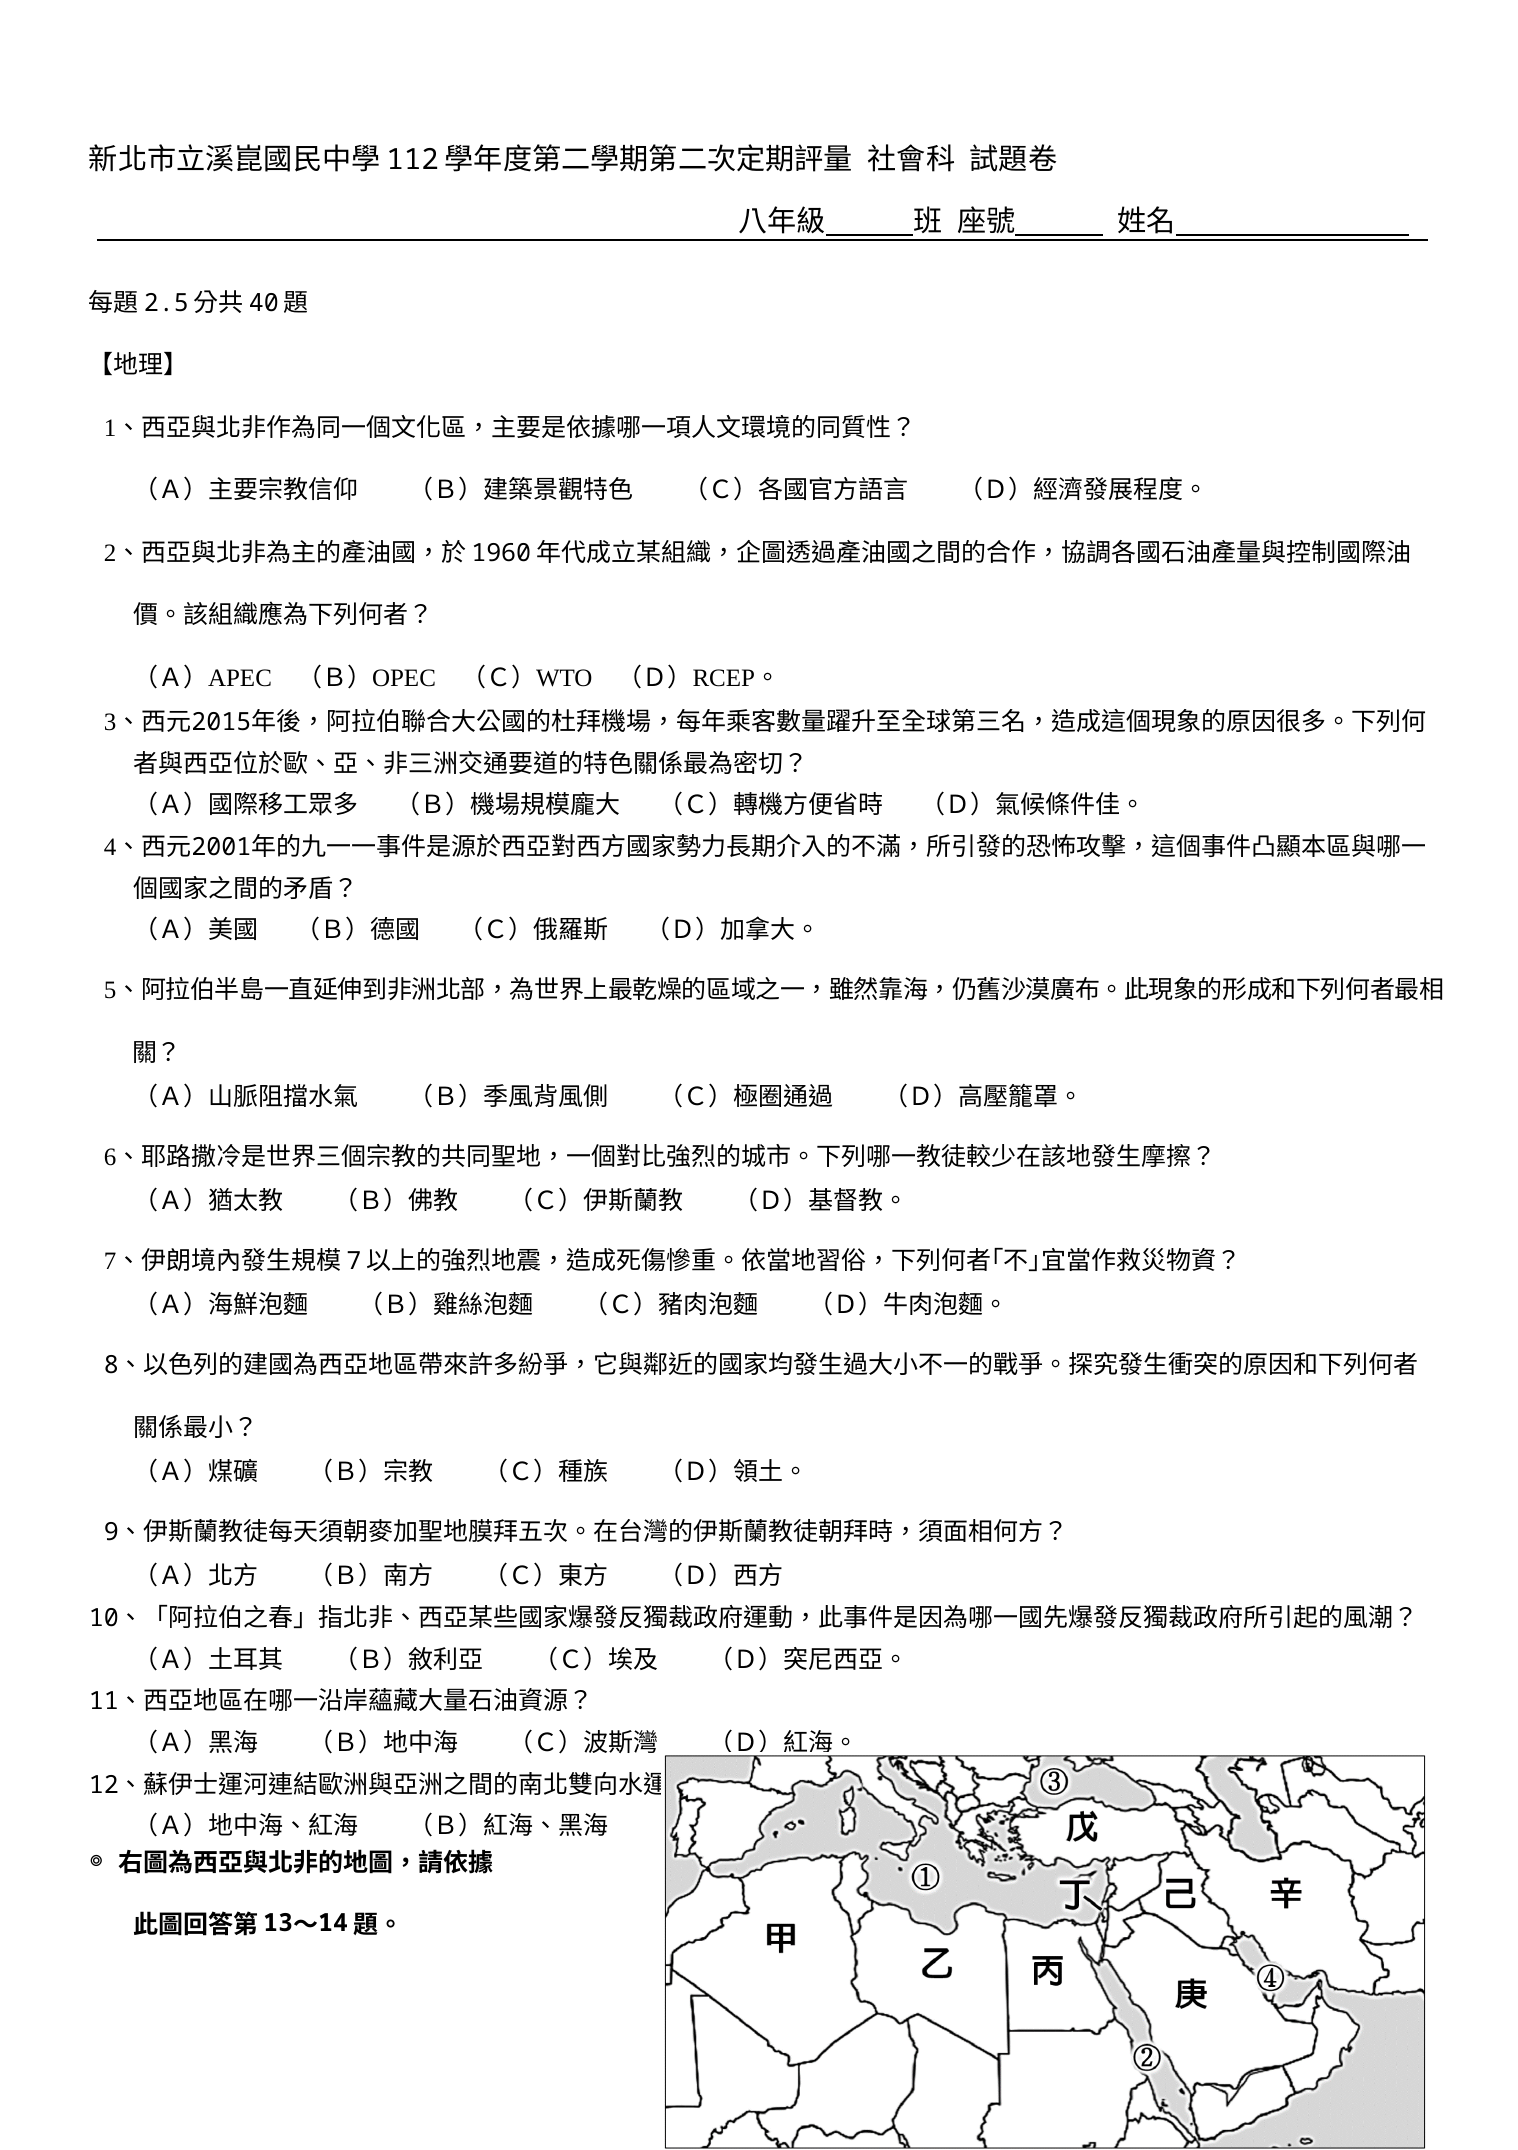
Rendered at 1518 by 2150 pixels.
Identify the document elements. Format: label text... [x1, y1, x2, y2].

text （Ａ）土耳其 （Ｂ）敘利亞 （Ｃ）埃及 （Ｄ）突尼西亞。 [133, 1634, 1429, 1675]
text ◎ 右圖為西亞與北非的地圖，請依據此圖回答第13～14題。 [89, 1842, 502, 1967]
text （Ａ）北方 （Ｂ）南方 （Ｃ）東方 （Ｄ）西方 [133, 1550, 1429, 1592]
text （Ａ）主要宗教信仰 （Ｂ）建築景觀特色 （Ｃ）各國官方語言 （Ｄ）經濟發展程度。 [133, 446, 1429, 509]
text 10、「阿拉伯之春」指北非、西亞某些國家爆發反獨裁政府運動，此事件是因為哪一國先爆發反獨裁政府所引起的風潮？ [89, 1592, 1429, 1634]
text （Ａ）煤礦 （Ｂ）宗教 （Ｃ）種族 （Ｄ）領土。 [133, 1446, 1429, 1488]
text （Ａ）美國 （Ｂ）德國 （Ｃ）俄羅斯 （Ｄ）加拿大。 [133, 904, 1429, 946]
text （Ａ）海鮮泡麵 （Ｂ）雞絲泡麵 （Ｃ）豬肉泡麵 （Ｄ）牛肉泡麵。 [133, 1279, 1429, 1321]
text 11、西亞地區在哪一沿岸蘊藏大量石油資源？ [89, 1675, 1429, 1717]
text 八年級 班 座號 姓名 [738, 177, 1429, 240]
text 每題2.5分共40題 [89, 259, 1429, 321]
text 【地理】 [89, 321, 1429, 384]
text 8、以色列的建國為西亞地區帶來許多紛爭，它與鄰近的國家均發生過大小不一的戰爭。探究發生衝突的原因和下列何者關係最小？ [103, 1321, 1429, 1446]
text （Ａ）猶太教 （Ｂ）佛教 （Ｃ）伊斯蘭教 （Ｄ）基督教。 [133, 1175, 1429, 1217]
text （Ａ）黑海 （Ｂ）地中海 （Ｃ）波斯灣 （Ｄ）紅海。 [133, 1717, 1429, 1759]
text 6、耶路撒冷是世界三個宗教的共同聖地，一個對比強烈的城市。下列哪一教徒較少在該地發生摩擦？ [103, 1113, 1429, 1175]
text 7、伊朗境內發生規模7以上的強烈地震，造成死傷慘重。依當地習俗，下列何者｢不｣宜當作救災物資？ [103, 1217, 1429, 1279]
text （Ａ）APEC （Ｂ）OPEC （Ｃ）WTO （Ｄ）RCEP。 [133, 634, 1429, 696]
text 12、蘇伊士運河連結歐洲與亞洲之間的南北雙向水運，主要溝通那些水域？ [89, 1759, 661, 1800]
text 9、伊斯蘭教徒每天須朝麥加聖地膜拜五次。在台灣的伊斯蘭教徒朝拜時，須面相何方？ [103, 1488, 1429, 1550]
text （Ａ）國際移工眾多 （Ｂ）機場規模龐大 （Ｃ）轉機方便省時 （Ｄ）氣候條件佳。 [133, 779, 1429, 821]
text 4、西元2001年的九一一事件是源於西亞對西方國家勢力長期介入的不滿，所引發的恐怖攻擊，這個事件凸顯本區與哪一個國家之間的矛盾？ [103, 821, 1429, 904]
text 新北市立溪崑國民中學112學年度第二學期第二次定期評量 社會科 試題卷 [89, 115, 1429, 177]
text （Ａ）地中海、紅海 （Ｂ）紅海、黑海 （Ｃ）死海、地中海 （Ｄ）黑海、地中海。 [133, 1800, 661, 1842]
text （Ａ）山脈阻擋水氣 （Ｂ）季風背風側 （Ｃ）極圈通過 （Ｄ）高壓籠罩。 [133, 1071, 1429, 1113]
text 1、西亞與北非作為同一個文化區，主要是依據哪一項人文環境的同質性？ [103, 384, 1429, 446]
text 3、西元2015年後，阿拉伯聯合大公國的杜拜機場，每年乘客數量躍升至全球第三名，造成這個現象的原因很多。下列何者與西亞位於歐、亞、非三洲交通要道的特色關係最為密切？ [103, 696, 1429, 779]
text 5、阿拉伯半島一直延伸到非洲北部，為世界上最乾燥的區域之一，雖然靠海，仍舊沙漠廣布。此現象的形成和下列何者最相關？ [103, 946, 1447, 1071]
text 2、西亞與北非為主的產油國，於1960年代成立某組織，企圖透過產油國之間的合作，協調各國石油產量與控制國際油價。該組織應為下列何者？ [103, 509, 1429, 634]
